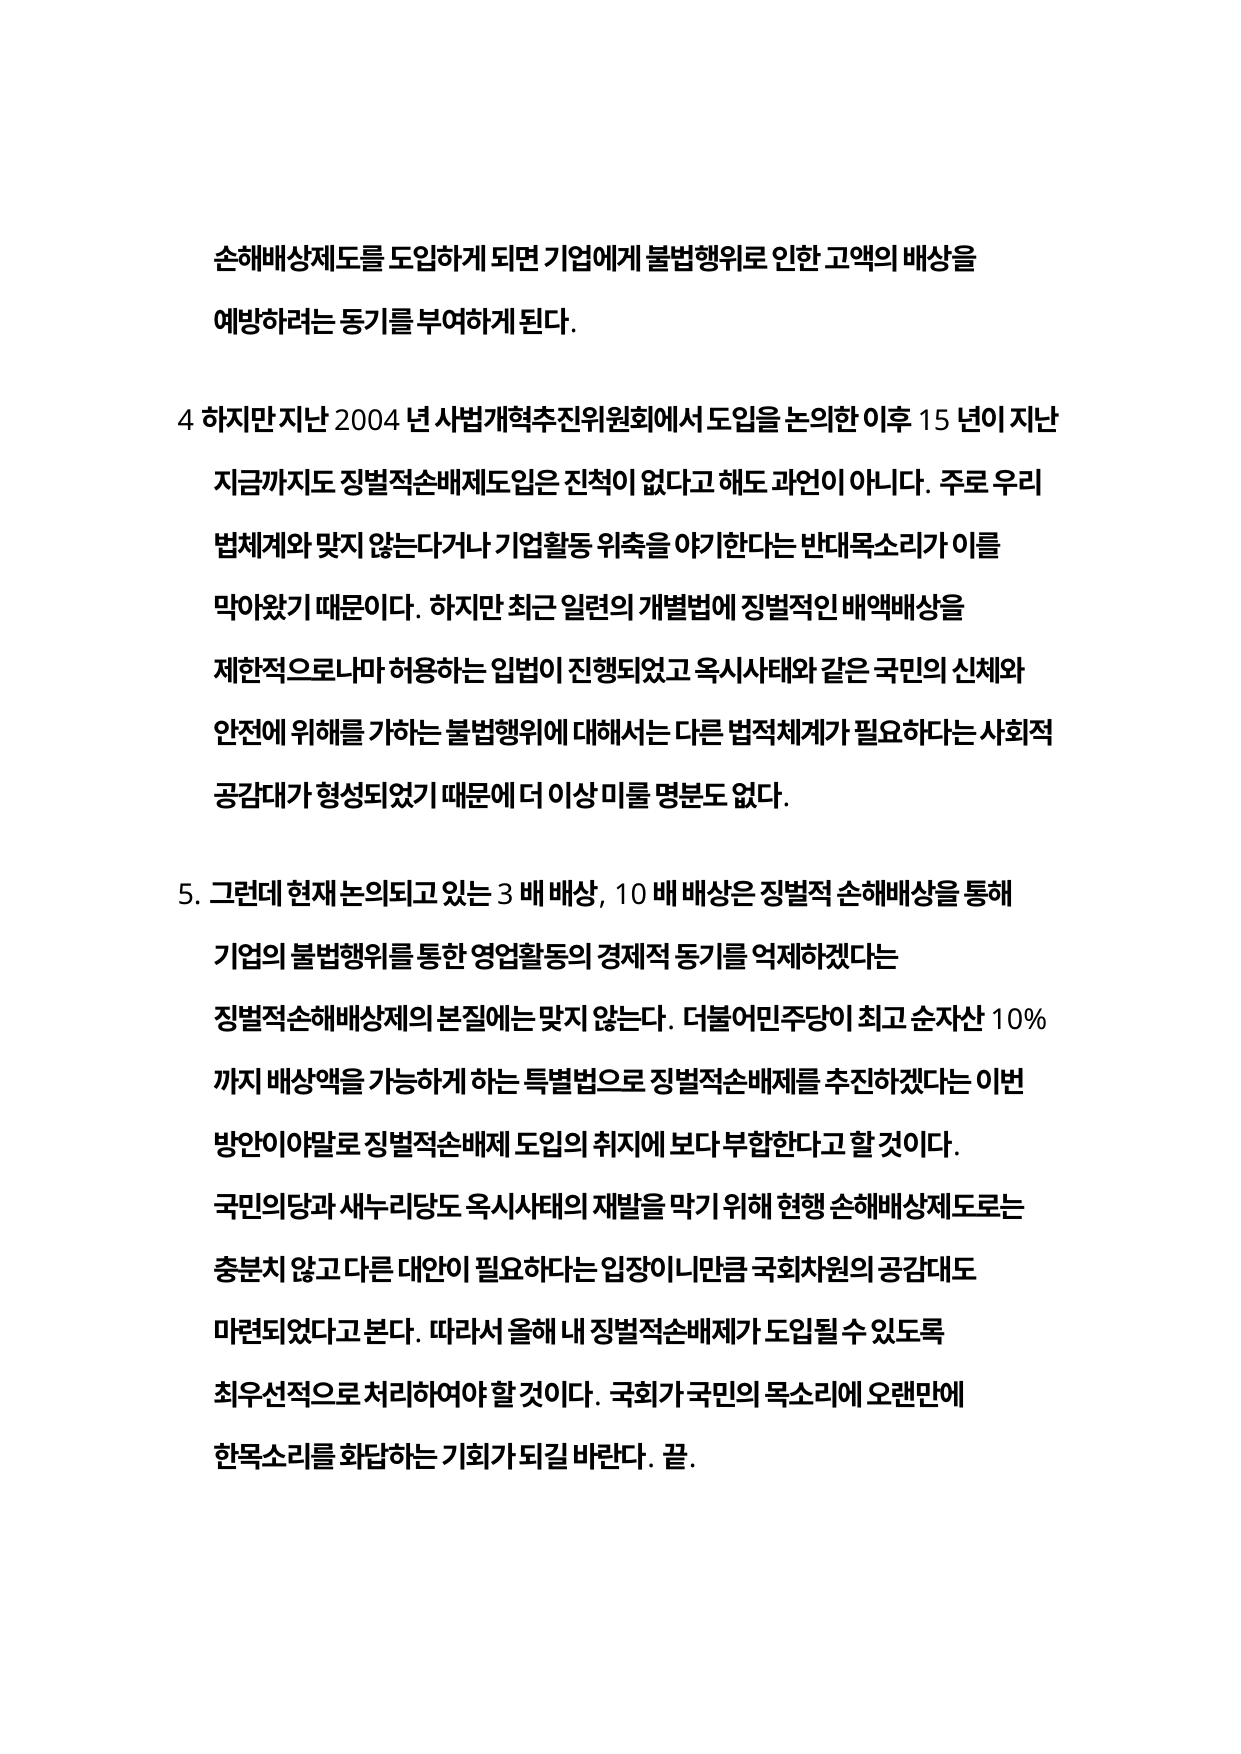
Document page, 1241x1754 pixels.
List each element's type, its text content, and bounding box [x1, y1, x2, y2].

text 손해배상제도를 도입하게 되면 기업에게 불법행위로 인한 고액의 배상을 예방하려는 동기를 부여하게 된다. [177, 236, 1063, 341]
text 4 하지만 지난 2004년 사법개혁추진위원회에서 도입을 논의한 이후 15년이 지난 지금까지도 징벌적손배제도입은 진척이 없다고 해도 과언이 아니다. 주로 우리 법체계와 맞지 않는다거나 기업활동 위축을 야기한다는 반대목소리가 이를 막아왔기 때문이다. 하지만 최근 일련의 개별법에 징벌적인 배액배상을 제한적으로나마 허용하는 입법이 진행되었고 옥시사태와 같은 국민의 신체와 안전에 위해를 가하는 불법행위에 대해서는 다른 법적체계가 필요하다는 사회적 공감대가 형성되었기 때문에 더 이상 미룰 명분도 없다. [177, 397, 1063, 814]
text 5. 그런데 현재 논의되고 있는 3배 배상, 10배 배상은 징벌적 손해배상을 통해 기업의 불법행위를 통한 영업활동의 경제적 동기를 억제하겠다는 징벌적손해배상제의 본질에는 맞지 않는다. 더불어민주당이 최고 순자산 10%까지 배상액을 가능하게 하는 특별법으로 징벌적손배제를 추진하겠다는 이번 방안이야말로 징벌적손배제 도입의 취지에 보다 부합한다고 할 것이다. 국민의당과 새누리당도 옥시사태의 재발을 막기 위해 현행 손해배상제도로는 충분치 않고 다른 대안이 필요하다는 입장이니만큼 국회차원의 공감대도 마련되었다고 본다. 따라서 올해 내 징벌적손배제가 도입될 수 있도록 최우선적으로 처리하여야 할 것이다. 국회가 국민의 목소리에 오랜만에 한목소리를 화답하는 기회가 되길 바란다. 끝. [177, 871, 1063, 1476]
